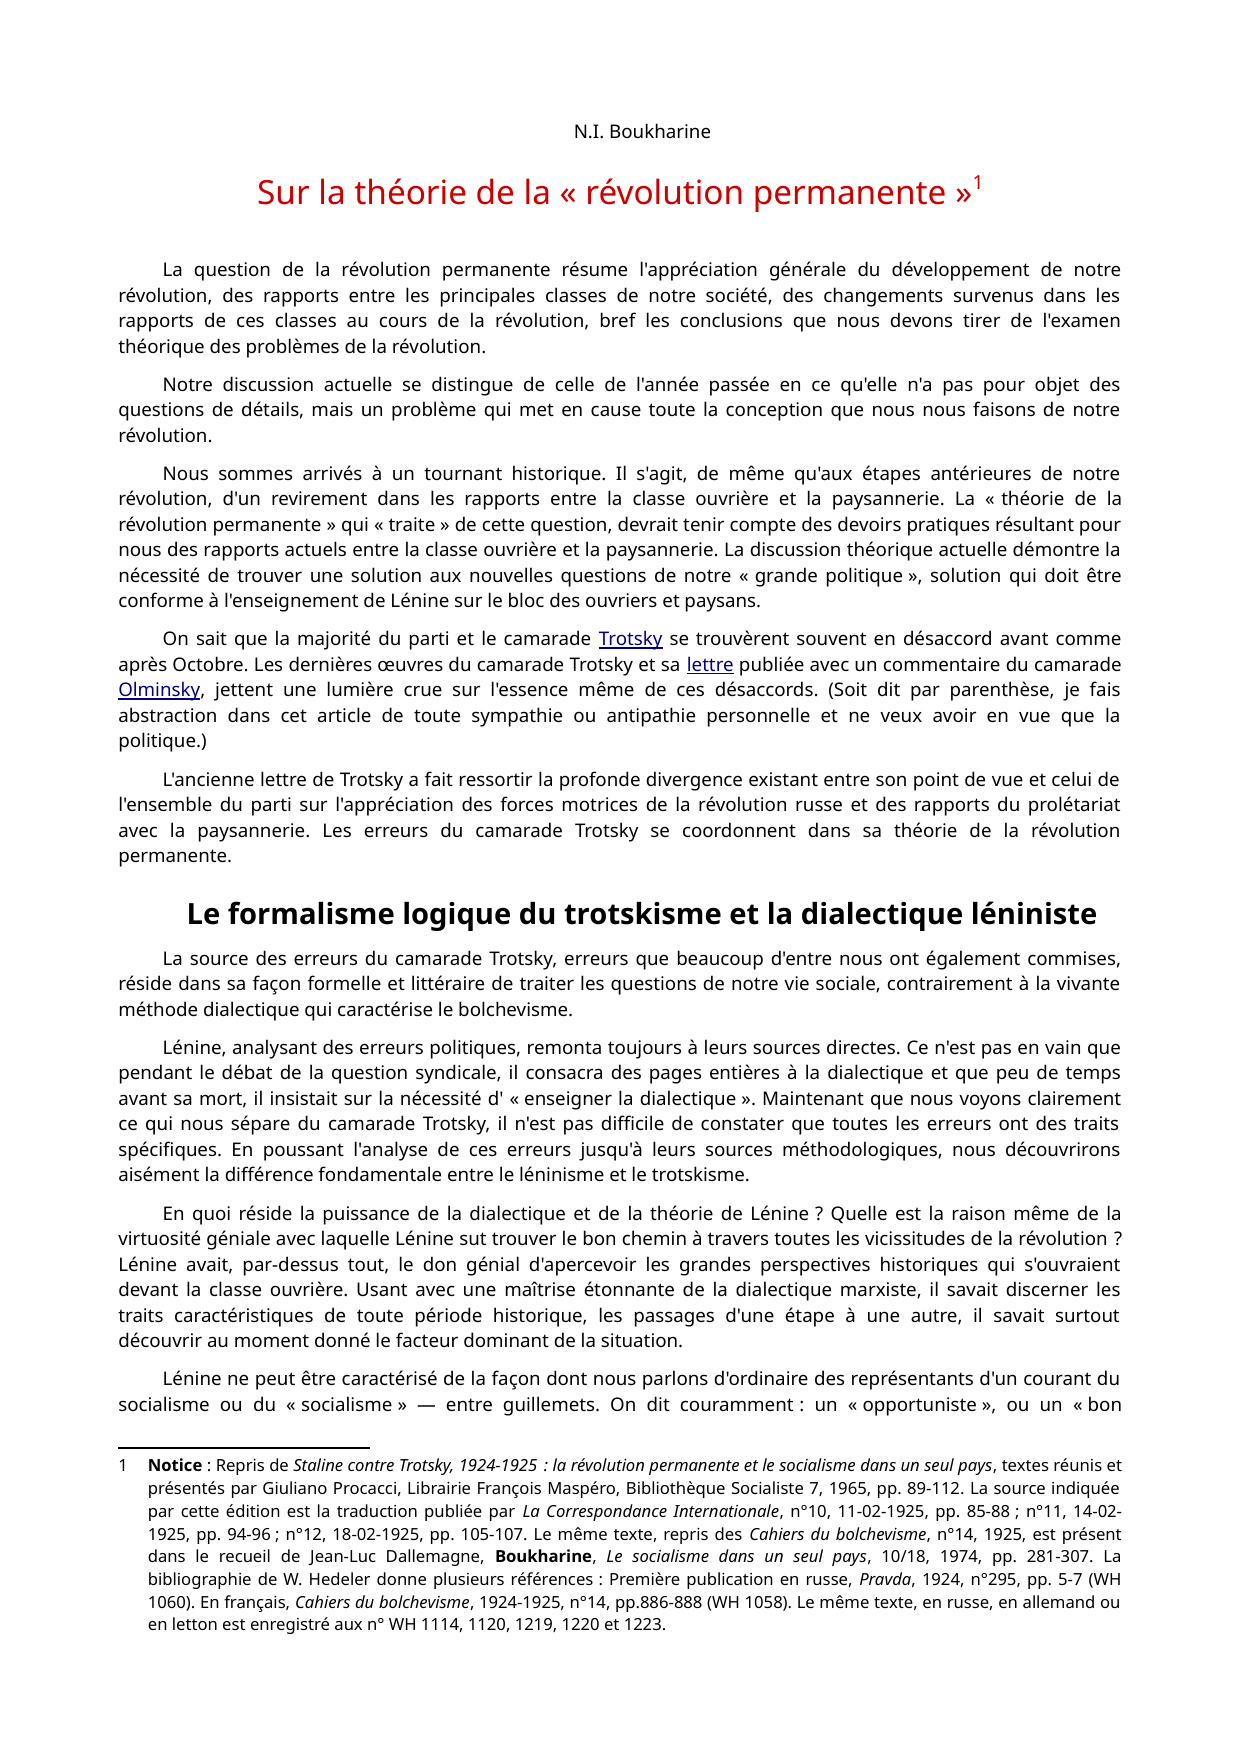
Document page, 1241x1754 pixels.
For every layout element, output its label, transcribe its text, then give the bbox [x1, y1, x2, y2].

text En quoi réside la puissance de la dialectique et de la théorie de Lénine ? Quelle est la raison même de la virtuosité géniale avec laquelle Lénine sut trouver le bon chemin à travers toutes les vicissitudes de la révolution ? Lénine avait, par-dessus tout, le don génial d'apercevoir les grandes perspectives historiques qui s'ouvraient devant la classe ouvrière. Usant avec une maîtrise étonnante de la dialectique marxiste, il savait discerner les traits caractéristiques de toute période historique, les passages d'une étape à une autre, il savait surtout découvrir au moment donné le facteur dominant de la situation. [118, 1200, 1122, 1353]
subtitle Sur la théorie de la « révolution permanente » [118, 169, 1122, 214]
text Notice : Repris de Staline contre Trotsky, 1924-1925 : la révolution permanente et le socialisme dans un seul pays, textes réunis et présentés par Giuliano Procacci, Librairie François Maspéro, Bibliothèque Socialiste 7, 1965, pp. 89-112. La source indiquée par cette édition est la traduction publiée par La Correspondance Internationale, n°10, 11-02-1925, pp. 85-88 ; n°11, 14-02-1925, pp. 94-96 ; n°12, 18-02-1925, pp. 105-107. Le même texte, repris des Cahiers du bolchevisme, n°14, 1925, est présent dans le recueil de Jean-Luc Dallemagne, Boukharine, Le socialisme dans un seul pays, 10/18, 1974, pp. 281-307. La bibliographie de W. Hedeler donne plusieurs références : Première publication en russe, Pravda, 1924, n°295, pp. 5-7 (WH 1060). En français, Cahiers du bolchevisme, 1924-1925, n°14, pp.886-888 (WH 1058). Le même texte, en russe, en allemand ou en letton est enregistré aux n° WH 1114, 1120, 1219, 1220 et 1223. [118, 1454, 1122, 1636]
text Nous sommes arrivés à un tournant historique. Il s'agit, de même qu'aux étapes antérieures de notre révolution, d'un revirement dans les rapports entre la classe ouvrière et la paysannerie. La « théorie de la révolution permanente » qui « traite » de cette question, devrait tenir compte des devoirs pratiques résultant pour nous des rapports actuels entre la classe ouvrière et la paysannerie. La discussion théorique actuelle démontre la nécessité de trouver une solution aux nouvelles questions de notre « grande politique », solution qui doit être conforme à l'enseignement de Lénine sur le bloc des ouvriers et paysans. [118, 460, 1122, 613]
text Lénine ne peut être caractérisé de la façon dont nous parlons d'ordinaire des représentants d'un courant du socialisme ou du « socialisme » — entre guillemets. On dit couramment : un « opportuniste », ou un « bon [118, 1365, 1122, 1416]
text La question de la révolution permanente résume l'appréciation générale du développement de notre révolution, des rapports entre les principales classes de notre société, des changements survenus dans les rapports de ces classes au cours de la révolution, bref les conclusions que nous devons tirer de l'examen théorique des problèmes de la révolution. [118, 256, 1122, 358]
text L'ancienne lettre de Trotsky a fait ressortir la profonde divergence existant entre son point de vue et celui de l'ensemble du parti sur l'appréciation des forces motrices de la révolution russe et des rapports du prolétariat avec la paysannerie. Les erreurs du camarade Trotsky se coordonnent dans sa théorie de la révolution permanente. [118, 766, 1122, 868]
text La source des erreurs du camarade Trotsky, erreurs que beaucoup d'entre nous ont également commises, réside dans sa façon formelle et littéraire de traiter les questions de notre vie sociale, contrairement à la vivante méthode dialectique qui caractérise le bolchevisme. [118, 945, 1122, 1022]
text Lénine, analysant des erreurs politiques, remonta toujours à leurs sources directes. Ce n'est pas en vain que pendant le débat de la question syndicale, il consacra des pages entières à la dialectique et que peu de temps avant sa mort, il insistait sur la nécessité d' « enseigner la dialectique ». Maintenant que nous voyons clairement ce qui nous sépare du camarade Trotsky, il n'est pas difficile de constater que toutes les erreurs ont des traits spécifiques. En poussant l'analyse de ces erreurs jusqu'à leurs sources méthodologiques, nous découvrirons aisément la différence fondamentale entre le léninisme et le trotskisme. [118, 1034, 1122, 1187]
text Notre discussion actuelle se distingue de celle de l'année passée en ce qu'elle n'a pas pour objet des questions de détails, mais un problème qui met en cause toute la conception que nous nous faisons de notre révolution. [118, 371, 1122, 448]
text On sait que la majorité du parti et le camarade Trotsky se trouvèrent souvent en désaccord avant comme après Octobre. Les dernières œuvres du camarade Trotsky et sa lettre publiée avec un commentaire du camarade Olminsky, jettent une lumière crue sur l'essence même de ces désaccords. (Soit dit par parenthèse, je fais abstraction dans cet article de toute sympathie ou antipathie personnelle et ne veux avoir en vue que la politique.) [118, 626, 1122, 753]
text N.I. Boukharine [118, 118, 1122, 144]
subtitle Le formalisme logique du trotskisme et la dialectique léniniste [118, 893, 1122, 933]
